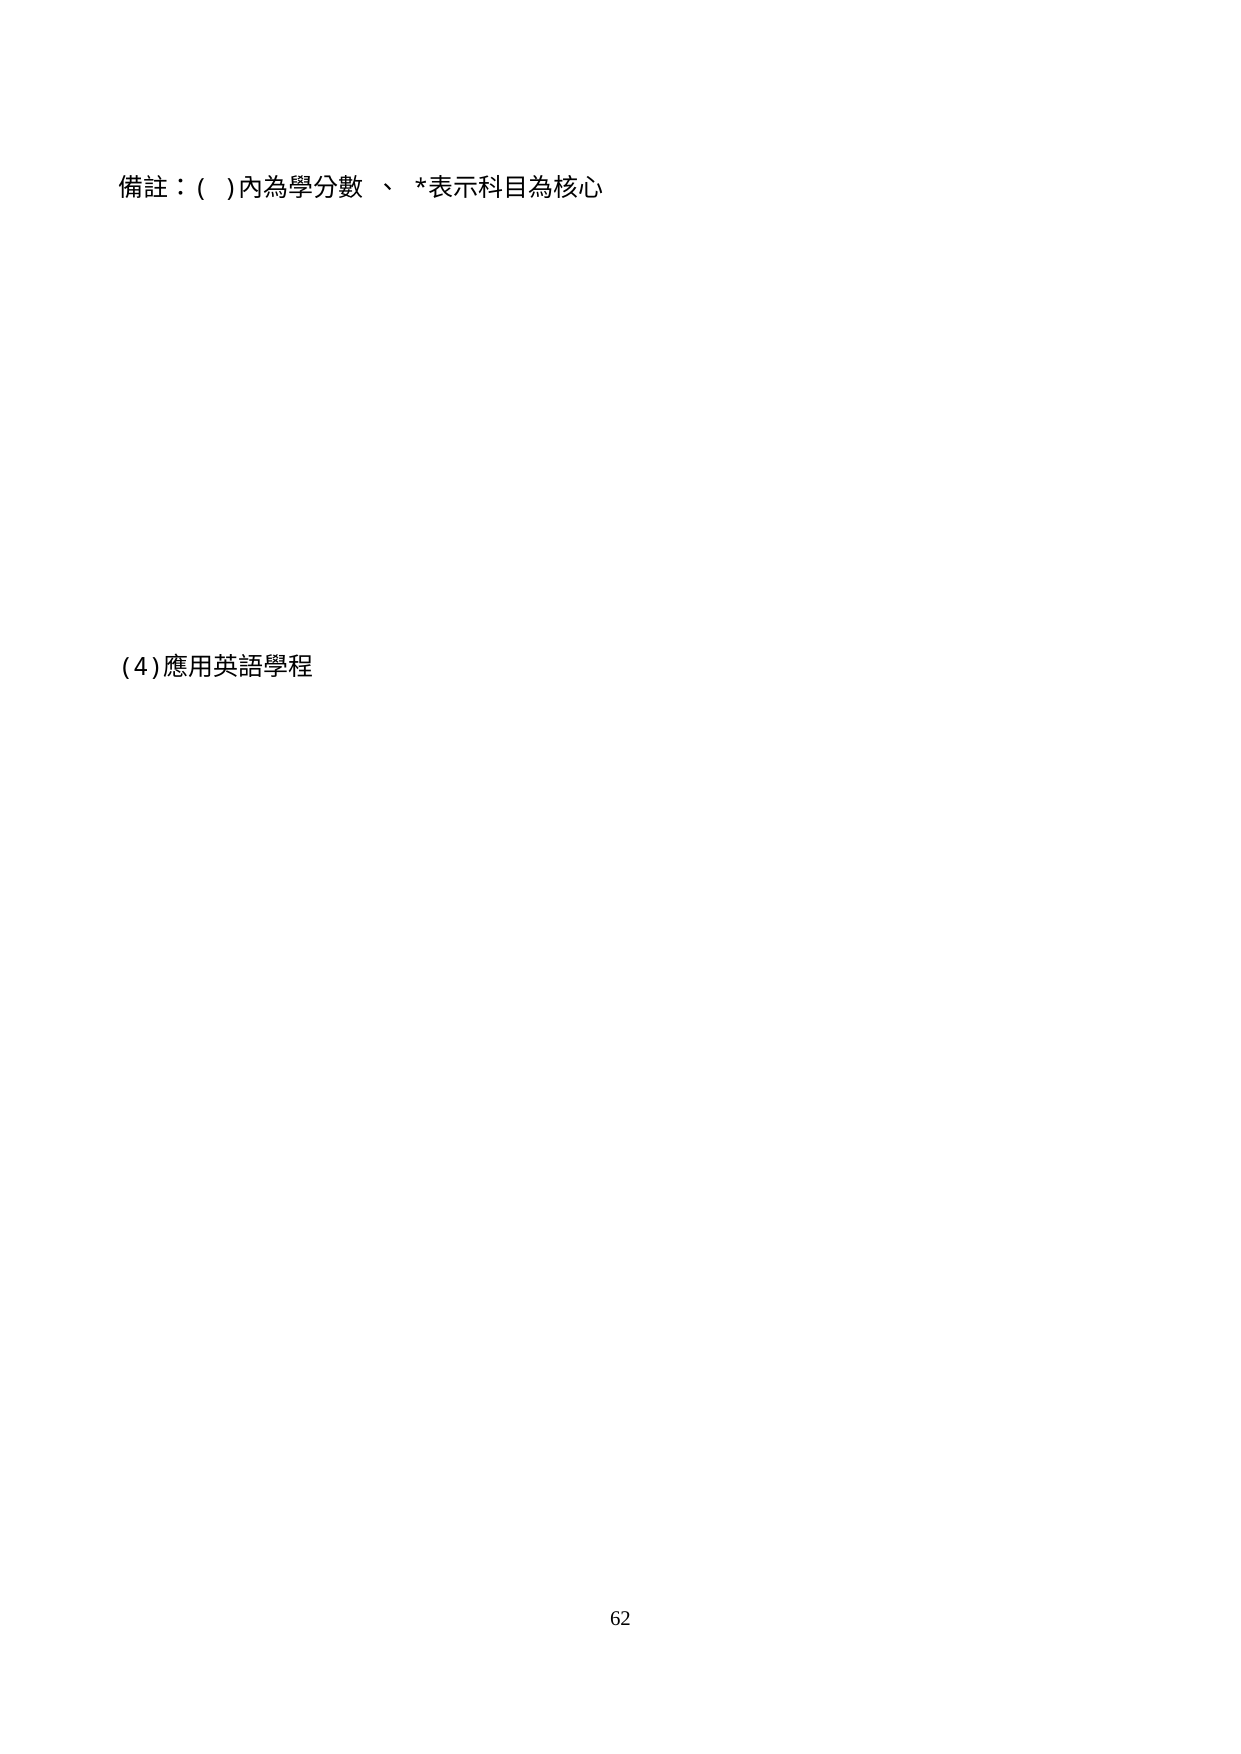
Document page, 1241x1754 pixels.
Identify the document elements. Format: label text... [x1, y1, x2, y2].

text (4)應用英語學程 [118, 623, 1122, 685]
text 備註：( )內為學分數 、 *表示科目為核心 [118, 143, 1122, 206]
